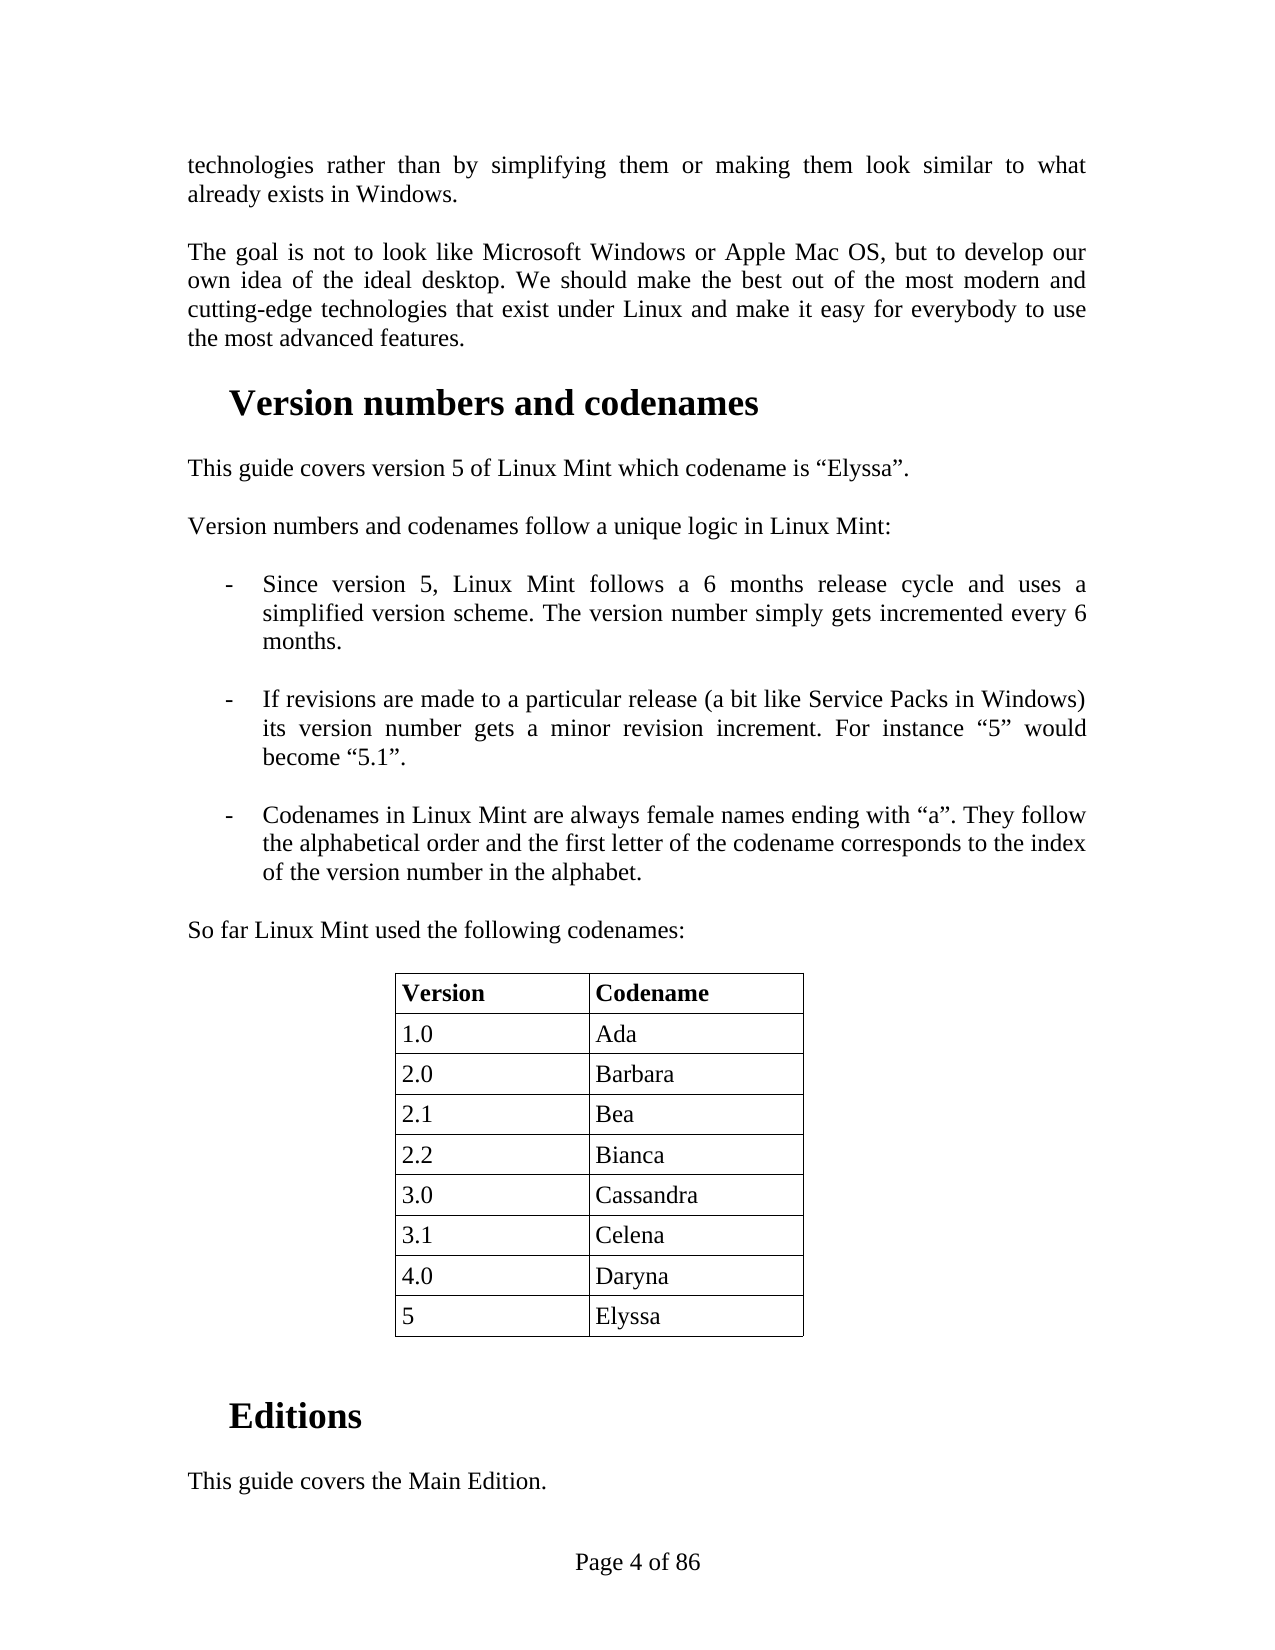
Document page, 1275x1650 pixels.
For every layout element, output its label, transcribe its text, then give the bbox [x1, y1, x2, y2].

table_cell 2.0 [396, 1054, 589, 1094]
table_cell 3.0 [396, 1175, 589, 1214]
table_cell Bea [590, 1095, 803, 1134]
table_header Codename [590, 974, 803, 1013]
list Codenames in Linux Mint are always female names ending with “a”. They follow the alphabetical order and the first letter of the codename corresponds to the index of the version number in the alphabet. [225, 800, 1087, 886]
text This guide covers version 5 of Linux Mint which codename is “Elyssa”. [187, 453, 1087, 482]
table_cell 3.1 [396, 1216, 589, 1255]
table_cell Bianca [590, 1135, 803, 1174]
text This guide covers the Main Edition. [187, 1466, 1087, 1494]
table_cell Barbara [590, 1054, 803, 1094]
table_cell Celena [590, 1216, 803, 1255]
list If revisions are made to a particular release (a bit like Service Packs in Windows) its version number gets a minor revision increment. For instance “5” would become “5.1”. [225, 684, 1087, 771]
table_cell Cassandra [590, 1175, 803, 1214]
table_cell Daryna [590, 1256, 803, 1295]
text technologies rather than by simplifying them or making them look similar to what already exists in Windows. [187, 150, 1087, 207]
table_cell 1.0 [396, 1014, 589, 1053]
table_cell 4.0 [396, 1256, 589, 1295]
table_header Version [396, 974, 589, 1013]
table_cell Elyssa [590, 1296, 803, 1336]
text Version numbers and codenames follow a unique logic in Linux Mint: [187, 511, 1087, 540]
table_cell Ada [590, 1014, 803, 1053]
text So far Linux Mint used the following codenames: [187, 915, 1087, 943]
subtitle Editions [187, 1393, 1087, 1437]
table_cell 5 [396, 1296, 589, 1336]
list Since version 5, Linux Mint follows a 6 months release cycle and uses a simplified version scheme. The version number simply gets incremented every 6 months. [225, 569, 1087, 655]
table_cell 2.1 [396, 1095, 589, 1134]
table_cell 2.2 [396, 1135, 589, 1174]
text The goal is not to look like Microsoft Windows or Apple Mac OS, but to develop our own idea of the ideal desktop. We should make the best out of the most modern and cutting-edge technologies that exist under Linux and make it easy for everybody to use the most advanced features. [187, 237, 1087, 352]
subtitle Version numbers and codenames [187, 381, 1087, 424]
